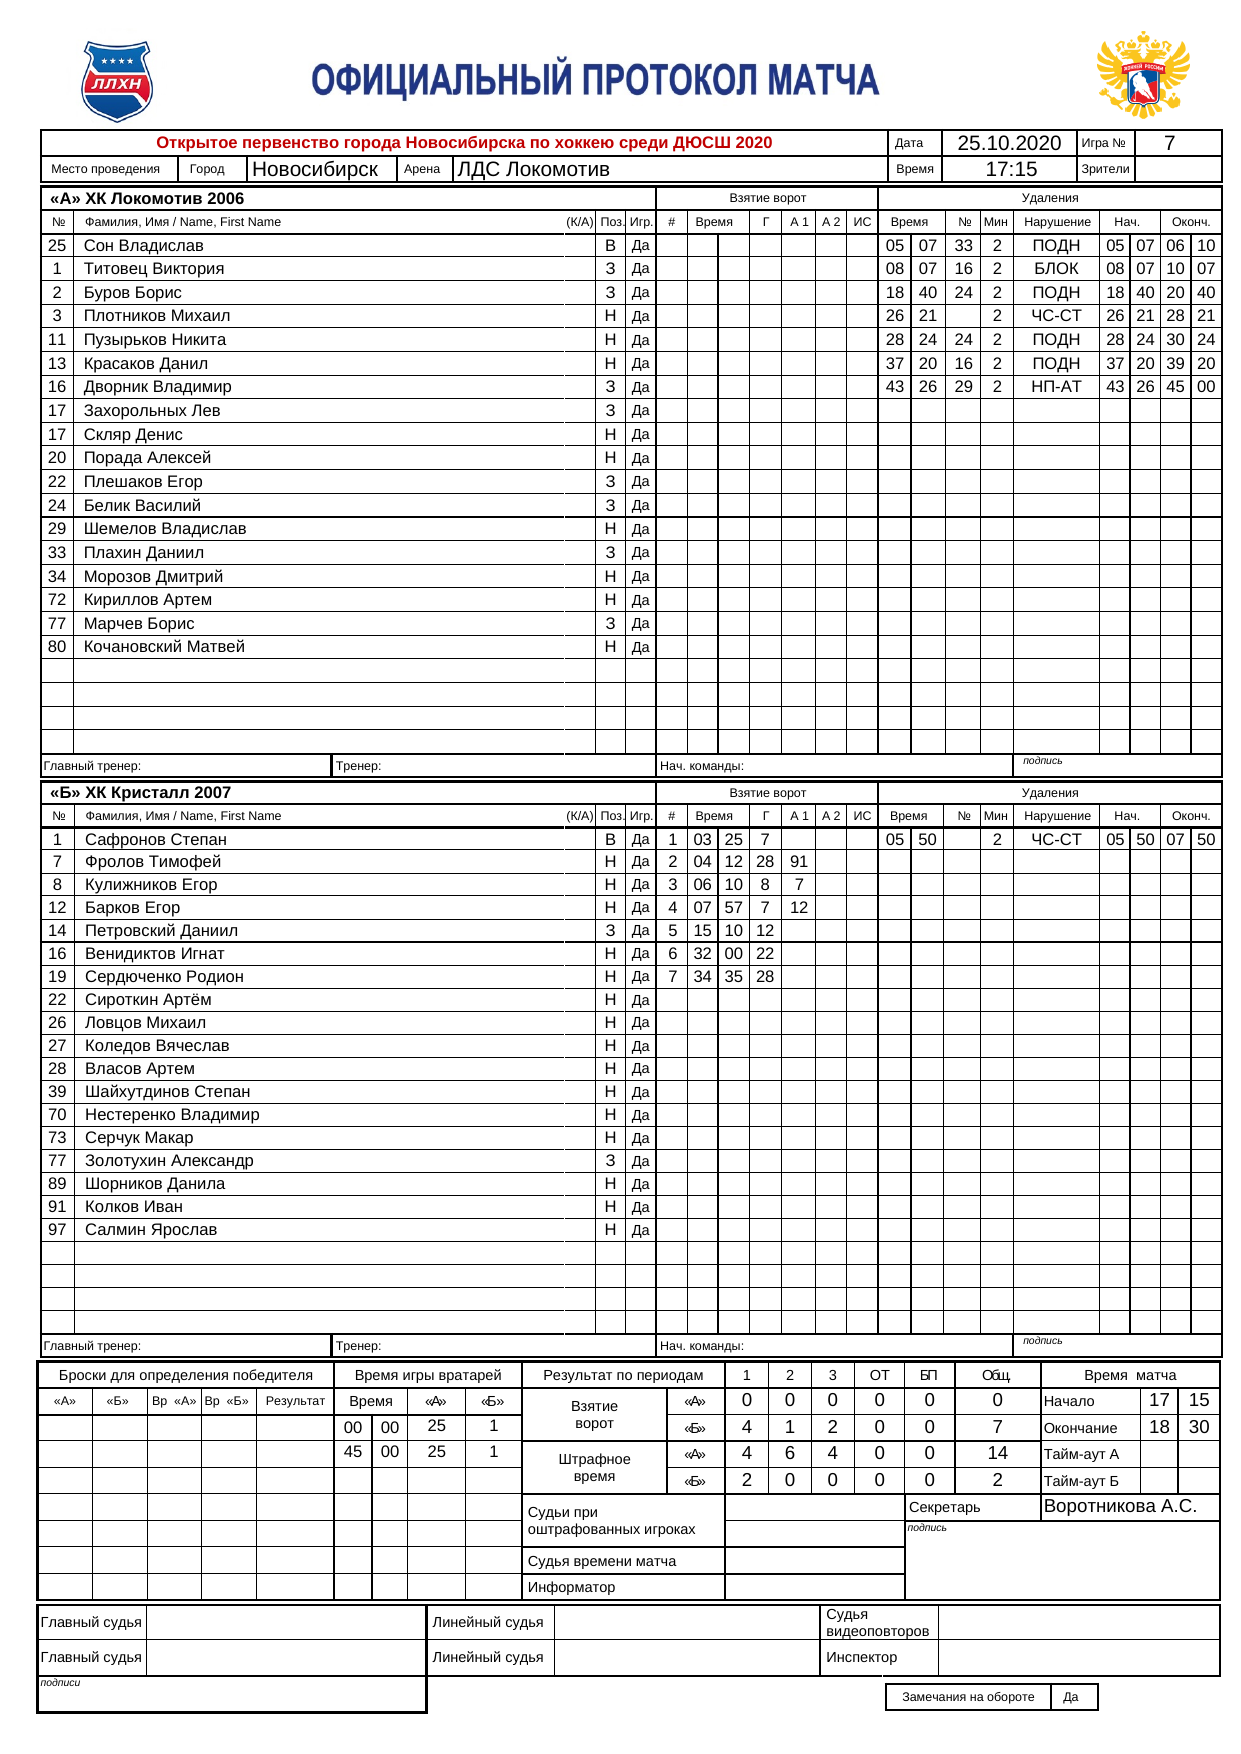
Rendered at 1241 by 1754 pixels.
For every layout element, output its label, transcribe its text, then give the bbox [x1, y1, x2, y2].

table_cell Воротникова А.С. [1042, 1495, 1219, 1520]
table_cell [912, 588, 945, 611]
table_cell [879, 541, 910, 564]
table_cell [939, 1606, 1219, 1639]
table_cell [879, 920, 910, 941]
table_cell [1161, 636, 1190, 658]
table_cell 12 [719, 850, 749, 872]
table_cell 91 [782, 850, 815, 872]
table_cell [688, 1242, 717, 1264]
table_cell Игр. [626, 805, 655, 826]
table_cell Да [626, 896, 655, 918]
table_cell Кулижников Егор [75, 874, 564, 895]
table_cell [335, 1574, 371, 1599]
table_cell [1014, 399, 1099, 422]
table_cell Время [688, 211, 749, 233]
table_cell [750, 257, 781, 280]
table_cell [847, 235, 877, 256]
table_cell Колков Иван [75, 1196, 564, 1218]
table_cell [944, 1104, 980, 1126]
table_cell [816, 1219, 846, 1241]
table_cell 2 [981, 281, 1013, 303]
table_cell Титовец Виктория [74, 257, 564, 280]
table_cell Окончание [1042, 1415, 1140, 1440]
table_cell [1192, 1219, 1221, 1241]
table_cell [847, 829, 877, 849]
table_cell 18 [879, 281, 910, 303]
table_cell З [596, 541, 625, 564]
table_cell «А» [39, 1389, 92, 1413]
table_cell [1161, 446, 1190, 469]
table_cell [1192, 1265, 1221, 1287]
table_cell [912, 1196, 943, 1218]
table_cell [946, 588, 980, 611]
table_cell Н [596, 352, 625, 374]
table_cell 24 [946, 328, 980, 351]
table_cell [782, 1265, 815, 1287]
table_cell 97 [42, 1219, 74, 1241]
table_cell [657, 518, 687, 540]
table_cell [726, 1575, 904, 1599]
table_cell [946, 730, 980, 753]
table_cell [912, 565, 945, 587]
table_cell [719, 707, 749, 729]
table_cell [750, 494, 781, 516]
table_cell [596, 1288, 625, 1310]
table_cell Да [626, 1058, 655, 1079]
table_cell [1131, 707, 1160, 729]
table_cell [912, 1012, 943, 1033]
table_cell [565, 1058, 595, 1079]
table_cell [782, 1035, 815, 1057]
table_cell [944, 966, 980, 987]
table_cell 20 [1161, 281, 1190, 303]
table_cell [847, 399, 877, 422]
table_cell [719, 730, 749, 753]
table_cell [782, 943, 815, 964]
table_cell [42, 730, 73, 753]
table_cell 08 [1100, 257, 1129, 280]
table_cell [782, 352, 815, 374]
table_cell [202, 1416, 256, 1440]
table_cell Взятие ворот [523, 1389, 666, 1440]
table_cell 17 [42, 423, 73, 445]
table_cell [782, 376, 815, 398]
table_cell [1100, 1012, 1129, 1033]
table_cell 0 [769, 1389, 811, 1413]
table_cell [565, 1081, 595, 1103]
table_cell [750, 541, 781, 564]
table_cell Да [626, 352, 655, 374]
table_cell [148, 1494, 201, 1520]
table_cell Ловцов Михаил [75, 1012, 564, 1033]
table_cell 8 [750, 874, 781, 895]
table_cell [816, 352, 846, 374]
table_cell [1192, 920, 1221, 941]
table_cell [816, 829, 846, 849]
table_cell [466, 1547, 521, 1573]
table_cell # [657, 805, 687, 826]
table_cell 2 [42, 281, 73, 303]
table_cell [879, 494, 910, 516]
table_cell [373, 1574, 407, 1599]
table_cell [912, 446, 945, 469]
table_cell № [946, 211, 980, 233]
table_cell [202, 1521, 256, 1546]
table_cell 43 [1100, 376, 1129, 398]
table_cell [565, 989, 595, 1011]
table_cell Плахин Даниил [74, 541, 564, 564]
table_cell [1161, 588, 1190, 611]
table_cell [816, 446, 846, 469]
table_cell Время [879, 211, 945, 233]
table_cell Город [179, 157, 246, 181]
table_cell [1192, 850, 1221, 872]
table_cell 0 [905, 1442, 954, 1467]
table_cell Главный судья [39, 1606, 146, 1639]
table_cell [257, 1494, 333, 1520]
table_cell [750, 1035, 781, 1057]
table_cell [1100, 1104, 1129, 1126]
table_cell [1161, 423, 1190, 445]
table_cell [373, 1468, 407, 1493]
table_cell [555, 1606, 819, 1639]
table_cell [565, 328, 595, 351]
table_cell [657, 588, 687, 611]
table_cell [408, 1494, 465, 1520]
table_cell [1100, 1265, 1129, 1287]
table_cell Н [596, 636, 625, 658]
table_cell Да [626, 235, 655, 256]
table_cell [1131, 588, 1160, 611]
table_cell [981, 1288, 1013, 1310]
table_cell [816, 1311, 846, 1333]
table_cell [1100, 541, 1129, 564]
table_cell [981, 850, 1013, 872]
table_cell [596, 659, 625, 682]
table_cell [879, 1242, 910, 1264]
table_cell [565, 943, 595, 964]
table_cell Фамилия, Имя / Name, First Name [74, 211, 565, 233]
table_cell [148, 1441, 201, 1467]
table_cell Тайм-аут Б [1042, 1468, 1140, 1493]
table_cell 0 [769, 1468, 811, 1493]
table_cell [1192, 1173, 1221, 1195]
table_cell [944, 1288, 980, 1310]
table_cell Да [626, 1196, 655, 1218]
table_cell [148, 1574, 201, 1599]
table_cell [657, 352, 687, 374]
table_cell [1014, 423, 1099, 445]
table_header Да [1052, 1685, 1097, 1709]
table_cell [257, 1441, 333, 1467]
table_cell [750, 1265, 781, 1287]
table_cell 7 [750, 896, 781, 918]
table_cell 72 [42, 588, 73, 611]
table_cell [782, 1242, 815, 1264]
table_cell Н [596, 1081, 625, 1103]
table_cell [946, 423, 980, 445]
table_cell [565, 235, 595, 256]
table_cell [148, 1416, 201, 1440]
table_cell [1192, 1081, 1221, 1103]
table_cell [816, 1012, 846, 1033]
table_cell 04 [688, 850, 717, 872]
table_cell Н [596, 966, 625, 987]
table_cell Да [626, 588, 655, 611]
table_cell [981, 446, 1013, 469]
table_cell [816, 1196, 846, 1218]
table_cell [782, 707, 815, 729]
table_cell [688, 352, 717, 374]
table_cell [719, 636, 749, 658]
table_cell [719, 1058, 749, 1079]
table_cell [42, 1288, 74, 1310]
table_cell [1014, 730, 1099, 753]
table_cell [981, 565, 1013, 587]
table_cell Главный тренер: [42, 755, 330, 776]
table_cell [1192, 565, 1221, 587]
table_cell Порада Алексей [74, 446, 564, 469]
table_cell [944, 1081, 980, 1103]
table_cell Да [626, 850, 655, 872]
table_cell [657, 376, 687, 398]
table_cell [202, 1547, 256, 1573]
table_cell [782, 1012, 815, 1033]
table_cell [912, 730, 945, 753]
table_cell [657, 541, 687, 564]
table_cell [816, 874, 846, 895]
table_cell [981, 399, 1013, 422]
table_cell [912, 1081, 943, 1103]
table_cell [847, 966, 877, 987]
table_cell 19 [42, 966, 74, 987]
table_cell [816, 612, 846, 634]
table_cell Да [626, 966, 655, 987]
table_cell [688, 1150, 717, 1172]
table_cell [1100, 518, 1129, 540]
table_cell [1131, 1058, 1160, 1079]
table_cell [1100, 1127, 1129, 1149]
table_cell [1161, 1035, 1190, 1057]
table_cell [1014, 920, 1099, 941]
table_cell 4 [726, 1442, 768, 1467]
table_cell [565, 1196, 595, 1218]
table_cell 25 [719, 829, 749, 849]
table_cell [879, 1081, 910, 1103]
table_cell [912, 636, 945, 658]
table_cell 26 [1100, 305, 1129, 327]
table_cell 0 [905, 1389, 954, 1413]
table_cell «А» [668, 1389, 724, 1413]
table_cell 05 [879, 829, 910, 849]
table_cell 33 [946, 235, 980, 256]
table_cell Скляр Денис [74, 423, 564, 445]
table_cell [1131, 612, 1160, 634]
table_cell Нарушение [1014, 211, 1099, 233]
table_cell Нарушение [1014, 805, 1099, 826]
table_cell [750, 376, 781, 398]
table_cell Нач. команды: [657, 755, 1012, 776]
table_cell [847, 730, 877, 753]
table_cell [1014, 1311, 1099, 1333]
table_cell Да [626, 494, 655, 516]
table_cell [1131, 989, 1160, 1011]
table_cell [1161, 1311, 1190, 1333]
table_cell [879, 943, 910, 964]
table_cell [1161, 1127, 1190, 1149]
table_cell Н [596, 850, 625, 872]
table_cell [944, 1242, 980, 1264]
table_cell 73 [42, 1127, 74, 1149]
table_cell [688, 518, 717, 540]
table_cell 50 [912, 829, 943, 849]
table_cell [626, 707, 655, 729]
table_cell [75, 1288, 564, 1310]
table_cell [1161, 1173, 1190, 1195]
table_cell [750, 1127, 781, 1149]
table_cell [847, 1104, 877, 1126]
table_cell З [596, 494, 625, 516]
table_header Броски для определения победителя [39, 1363, 333, 1387]
table_cell [565, 423, 595, 445]
table_cell [657, 257, 687, 280]
table_cell Тайм-аут А [1042, 1441, 1140, 1467]
table_cell Н [596, 1196, 625, 1218]
table_cell Судья времени матча [523, 1548, 724, 1573]
table_cell 0 [855, 1415, 904, 1440]
table_cell З [596, 399, 625, 422]
table_cell [750, 518, 781, 540]
table_cell Салмин Ярослав [75, 1219, 564, 1241]
table_cell [1192, 1150, 1221, 1172]
table_cell [879, 730, 910, 753]
table_cell [93, 1494, 147, 1520]
table_cell Шайхутдинов Степан [75, 1081, 564, 1103]
table_cell [750, 636, 781, 658]
table_cell [879, 470, 910, 493]
table_cell 26 [42, 1012, 74, 1033]
table_cell (К/А) [565, 805, 595, 826]
table_cell [726, 1548, 904, 1573]
table_cell [688, 423, 717, 445]
table_cell [1192, 636, 1221, 658]
table_cell [719, 1196, 749, 1218]
table_cell [847, 446, 877, 469]
table_cell [719, 565, 749, 587]
table_cell [1100, 1150, 1129, 1172]
table_cell Плешаков Егор [74, 470, 564, 493]
table_cell [1131, 874, 1160, 895]
table_cell 07 [1131, 235, 1160, 256]
table_cell [782, 1058, 815, 1079]
table_cell [42, 1265, 74, 1287]
table_cell [688, 565, 717, 587]
table_cell [816, 850, 846, 872]
table_cell [1192, 541, 1221, 564]
table_cell 28 [750, 850, 781, 872]
table_cell [782, 1150, 815, 1172]
table_cell 24 [42, 494, 73, 516]
table_cell [147, 1606, 425, 1639]
table_cell Н [596, 896, 625, 918]
table_cell А 1 [782, 805, 815, 826]
table_cell [596, 1311, 625, 1333]
table_cell [1100, 943, 1129, 964]
table_cell [1131, 565, 1160, 587]
table_cell [657, 494, 687, 516]
table_cell [879, 850, 910, 872]
table_cell [39, 1494, 92, 1520]
table_cell [93, 1441, 147, 1467]
table_cell [750, 305, 781, 327]
table_cell [847, 896, 877, 918]
table_cell [847, 423, 877, 445]
table_cell [1100, 966, 1129, 987]
table_cell 22 [42, 470, 73, 493]
table_cell [816, 1265, 846, 1287]
table_cell Новосибирск [248, 157, 396, 181]
table_cell Барков Егор [75, 896, 564, 918]
table_cell [782, 989, 815, 1011]
table_cell [626, 1288, 655, 1310]
table_cell [879, 399, 910, 422]
table_cell [816, 1173, 846, 1195]
table_cell [912, 1035, 943, 1057]
table_cell Время [889, 157, 941, 181]
table_cell 0 [905, 1468, 954, 1493]
table_cell 14 [42, 920, 74, 941]
table_cell Нач. команды: [657, 1335, 1012, 1356]
table_header 2 [769, 1363, 811, 1387]
table_cell [1014, 1081, 1099, 1103]
table_cell [719, 1173, 749, 1195]
table_cell [1100, 874, 1129, 895]
table_cell [408, 1468, 465, 1493]
table_cell [657, 1012, 687, 1033]
table_cell [565, 399, 595, 422]
table_cell [39, 1468, 92, 1493]
table_cell 89 [42, 1173, 74, 1195]
table_cell [847, 281, 877, 303]
table_cell [879, 874, 910, 895]
table_cell 2 [956, 1468, 1040, 1493]
table_cell Да [626, 518, 655, 540]
table_cell Линейный судья [428, 1606, 554, 1639]
table_cell [1192, 943, 1221, 964]
table_cell [981, 896, 1013, 918]
table_cell 34 [688, 966, 717, 987]
table_cell [1192, 966, 1221, 987]
table_cell [1131, 1150, 1160, 1172]
table_cell [1014, 636, 1099, 658]
table_cell [946, 659, 980, 682]
table_cell [147, 1640, 425, 1675]
table_cell 30 [1179, 1415, 1219, 1440]
table_cell [688, 1311, 717, 1333]
table_cell Пузырьков Никита [74, 328, 564, 351]
table_cell [879, 1265, 910, 1287]
table_cell [657, 1058, 687, 1079]
table_cell [1192, 494, 1221, 516]
table_cell [879, 989, 910, 1011]
table_cell 20 [42, 446, 73, 469]
table_cell [1192, 659, 1221, 682]
table_cell [657, 730, 687, 753]
table_cell 21 [912, 305, 945, 327]
table_cell [1014, 1035, 1099, 1057]
table_cell [626, 1311, 655, 1333]
table_cell 28 [1161, 305, 1190, 327]
table_cell 20 [912, 352, 945, 374]
table_cell [1192, 896, 1221, 918]
table_cell [565, 518, 595, 540]
table_cell [944, 850, 980, 872]
table_cell [1014, 1012, 1099, 1033]
table_cell Да [626, 470, 655, 493]
table_cell [750, 989, 781, 1011]
table_cell [847, 1196, 877, 1218]
table_cell ИС [847, 211, 877, 233]
table_cell 07 [912, 257, 945, 280]
table_cell [816, 1104, 846, 1126]
table_cell [1131, 1081, 1160, 1103]
table_cell [912, 1127, 943, 1149]
table_cell [1131, 399, 1160, 422]
table_cell [1100, 1173, 1129, 1195]
table_cell [688, 1173, 717, 1195]
table_cell [750, 235, 781, 256]
table_cell [750, 281, 781, 303]
table_cell [688, 1288, 717, 1310]
table_cell А 2 [816, 805, 846, 826]
table_cell [1192, 1104, 1221, 1126]
table_cell [1131, 850, 1160, 872]
table_cell З [596, 257, 625, 280]
table_cell [939, 1640, 1219, 1675]
table_cell [657, 707, 687, 729]
table_cell [944, 943, 980, 964]
table_cell [1100, 1219, 1129, 1241]
table_cell 05 [1100, 235, 1129, 256]
table_cell [981, 636, 1013, 658]
table_cell [782, 1127, 815, 1149]
table_cell [1014, 683, 1099, 706]
table_cell [912, 494, 945, 516]
table_cell [879, 1173, 910, 1195]
table_cell [565, 1219, 595, 1241]
table_cell «Б» [668, 1468, 724, 1493]
table_cell Нач. [1100, 805, 1160, 826]
table_cell [879, 1196, 910, 1218]
table_cell 12 [750, 920, 781, 941]
table_cell 29 [946, 376, 980, 398]
table_cell [816, 541, 846, 564]
table_cell [657, 1219, 687, 1241]
table_cell [565, 1173, 595, 1195]
table_cell [565, 588, 595, 611]
table_cell З [596, 376, 625, 398]
table_cell [257, 1468, 333, 1493]
table_cell [719, 423, 749, 445]
table_cell [816, 896, 846, 918]
table_cell [657, 1196, 687, 1218]
table_cell [782, 1196, 815, 1218]
table_cell [782, 920, 815, 941]
table_cell [1161, 1196, 1190, 1218]
table_cell [946, 494, 980, 516]
table_cell [879, 565, 910, 587]
table_cell [879, 659, 910, 682]
table_cell [847, 943, 877, 964]
table_cell [981, 966, 1013, 987]
table_cell [719, 470, 749, 493]
table_cell З [596, 281, 625, 303]
table_cell Да [626, 328, 655, 351]
table_cell [1014, 1173, 1099, 1195]
table_cell 24 [1192, 328, 1221, 351]
table_cell [1192, 470, 1221, 493]
table_cell Н [596, 989, 625, 1011]
table_cell [946, 565, 980, 587]
table_cell 50 [1131, 829, 1160, 849]
table_cell 33 [42, 541, 73, 564]
table_cell [1179, 1441, 1219, 1467]
table_cell [944, 1196, 980, 1218]
table_cell [719, 446, 749, 469]
table_cell [782, 636, 815, 658]
table_cell [719, 989, 749, 1011]
table_cell [981, 612, 1013, 634]
table_cell [257, 1521, 333, 1546]
table_cell 77 [42, 612, 73, 634]
table_cell [1100, 399, 1129, 422]
table_cell Время [335, 1389, 407, 1413]
table_cell [688, 636, 717, 658]
table_cell [1161, 470, 1190, 493]
table_cell [782, 399, 815, 422]
table_cell [944, 896, 980, 918]
table_cell [657, 989, 687, 1011]
table_cell 2 [726, 1468, 768, 1493]
table_cell 16 [946, 257, 980, 280]
table_cell 35 [719, 966, 749, 987]
table_cell «Б» [668, 1415, 724, 1440]
table_cell Н [596, 1104, 625, 1126]
table_cell [42, 683, 73, 706]
table_cell [1131, 1242, 1160, 1264]
table_cell [688, 281, 717, 303]
table_cell [1131, 1127, 1160, 1149]
table_cell [148, 1468, 201, 1493]
table_cell [981, 494, 1013, 516]
table_cell [981, 1173, 1013, 1195]
table_cell [1131, 683, 1160, 706]
table_cell [626, 1242, 655, 1264]
table_cell [782, 446, 815, 469]
table_cell [782, 588, 815, 611]
table_cell [847, 989, 877, 1011]
table_cell [879, 612, 910, 634]
table_cell [1014, 518, 1099, 540]
table_cell [1161, 399, 1190, 422]
table_cell [944, 1311, 980, 1333]
table_cell [912, 989, 943, 1011]
table_cell [847, 1288, 877, 1310]
table_cell 7 [782, 874, 815, 895]
table_cell [946, 683, 980, 706]
table_cell [1131, 446, 1160, 469]
table_cell 16 [42, 943, 74, 964]
table_cell [1161, 707, 1190, 729]
table_cell ПОДН [1014, 235, 1099, 256]
table_cell [1131, 636, 1160, 658]
table_cell [847, 612, 877, 634]
table_cell 1 [42, 257, 73, 280]
table_cell [719, 281, 749, 303]
table_header Время матча [1042, 1363, 1219, 1387]
table_cell [750, 683, 781, 706]
table_cell [565, 1242, 595, 1264]
table_cell 26 [912, 376, 945, 398]
table_cell [719, 1104, 749, 1126]
table_cell 00 [373, 1441, 407, 1467]
table_cell 12 [42, 896, 74, 918]
table_cell [719, 399, 749, 422]
table_cell [1100, 707, 1129, 729]
table_cell [1161, 518, 1190, 540]
table_cell [782, 612, 815, 634]
table_cell 1 [466, 1416, 521, 1440]
table_header Взятие ворот [657, 188, 877, 209]
table_cell [1131, 966, 1160, 987]
table_cell Шорников Данила [75, 1173, 564, 1195]
table_cell Шемелов Владислав [74, 518, 564, 540]
table_cell [1161, 943, 1190, 964]
table_cell [1100, 494, 1129, 516]
table_cell [1161, 730, 1190, 753]
table_cell Буров Борис [74, 281, 564, 303]
table_cell [1161, 1058, 1190, 1079]
table_cell [719, 1288, 749, 1310]
table_cell [946, 305, 980, 327]
table_cell [1161, 541, 1190, 564]
table_cell [688, 730, 717, 753]
table_cell [1100, 470, 1129, 493]
table_cell [1100, 565, 1129, 587]
table_cell [565, 850, 595, 872]
table_cell [1192, 1035, 1221, 1057]
table_cell [981, 874, 1013, 895]
table_cell [1014, 470, 1099, 493]
table_cell [202, 1494, 256, 1520]
table_cell [657, 1288, 687, 1310]
table_cell Начало [1042, 1389, 1140, 1413]
table_cell [1161, 1081, 1190, 1103]
table_cell [981, 541, 1013, 564]
table_cell [408, 1574, 465, 1599]
table_cell Тренер: [333, 1335, 655, 1356]
table_cell [657, 281, 687, 303]
table_cell [750, 565, 781, 587]
table_cell 07 [688, 896, 717, 918]
table_cell [726, 1521, 904, 1546]
table_cell [912, 1265, 943, 1287]
table_cell [750, 446, 781, 469]
table_cell [981, 470, 1013, 493]
table_cell [1192, 1012, 1221, 1033]
table_cell ПОДН [1014, 352, 1099, 374]
table_cell [782, 1219, 815, 1241]
table_cell [1100, 659, 1129, 682]
table_cell [944, 1265, 980, 1287]
table_cell [816, 920, 846, 941]
table_cell 2 [981, 352, 1013, 374]
table_cell [688, 659, 717, 682]
table_cell Сироткин Артём [75, 989, 564, 1011]
table_cell А 2 [816, 211, 846, 233]
table_cell [373, 1521, 407, 1546]
table_cell [657, 1035, 687, 1057]
table_cell Да [626, 1219, 655, 1241]
table_cell 57 [719, 896, 749, 918]
table_cell [879, 1127, 910, 1149]
table_cell 50 [1192, 829, 1221, 849]
table_cell [912, 1311, 943, 1333]
table_cell [816, 989, 846, 1011]
table_cell [335, 1547, 371, 1573]
table_cell [946, 399, 980, 422]
table_cell 16 [42, 376, 73, 398]
table_cell [981, 1035, 1013, 1057]
table_cell Да [626, 1173, 655, 1195]
table_cell [981, 588, 1013, 611]
table_cell [257, 1416, 333, 1440]
table_cell [202, 1441, 256, 1467]
table_cell 13 [42, 352, 73, 374]
table_cell 27 [42, 1035, 74, 1057]
table_cell [944, 1012, 980, 1033]
table_cell Белик Василий [74, 494, 564, 516]
table_cell [816, 1035, 846, 1057]
table_cell Да [626, 281, 655, 303]
table_cell [1192, 1058, 1221, 1079]
table_cell [782, 518, 815, 540]
table_cell [1161, 565, 1190, 587]
table_cell [981, 1127, 1013, 1149]
table_cell [879, 896, 910, 918]
table_cell [946, 518, 980, 540]
table_cell [688, 707, 717, 729]
table_cell [912, 850, 943, 872]
table_cell [1014, 1242, 1099, 1264]
table_cell [912, 518, 945, 540]
table_cell Оконч. [1161, 211, 1221, 233]
table_cell 07 [1161, 829, 1190, 849]
table_cell [1192, 874, 1221, 895]
table_cell В [596, 829, 625, 849]
table_header «Б» ХК Кристалл 2007 [42, 783, 655, 803]
table_cell [750, 399, 781, 422]
table_cell 17 [1141, 1389, 1177, 1413]
table_cell Кириллов Артем [74, 588, 564, 611]
table_cell [1161, 1012, 1190, 1033]
table_cell [1192, 1288, 1221, 1310]
table_cell 2 [812, 1415, 854, 1440]
table_cell [565, 966, 595, 987]
table_cell Власов Артем [75, 1058, 564, 1079]
table_cell 25 [408, 1441, 465, 1467]
table_cell [981, 423, 1013, 445]
table_cell [847, 874, 877, 895]
table_cell [688, 1196, 717, 1218]
table_cell [688, 1127, 717, 1149]
table_cell [1192, 730, 1221, 753]
table_cell ПОДН [1014, 281, 1099, 303]
table_cell Да [626, 376, 655, 398]
table_cell 77 [42, 1150, 74, 1172]
table_cell [75, 1265, 564, 1287]
table_cell [816, 683, 846, 706]
table_cell [1131, 1265, 1160, 1287]
table_cell [847, 1081, 877, 1103]
table_cell [1131, 920, 1160, 941]
table_cell [688, 612, 717, 634]
table_cell [816, 376, 846, 398]
table_cell Да [626, 1035, 655, 1057]
table_cell [626, 659, 655, 682]
table_cell [1131, 943, 1160, 964]
table_cell [816, 399, 846, 422]
table_cell [847, 588, 877, 611]
table_header Дата [889, 131, 941, 155]
table_cell 45 [1161, 376, 1190, 398]
table_cell [74, 707, 564, 729]
table_cell Да [626, 1104, 655, 1126]
table_cell [944, 920, 980, 941]
table_cell [750, 470, 781, 493]
table_cell [1131, 1104, 1160, 1126]
table_cell 0 [812, 1389, 854, 1413]
table_cell [1161, 659, 1190, 682]
table_cell [879, 707, 910, 729]
table_cell [1161, 1265, 1190, 1287]
table_cell [1014, 1265, 1099, 1287]
table_cell [1131, 1196, 1160, 1218]
table_cell Да [626, 612, 655, 634]
table_cell № [42, 805, 74, 826]
table_cell Главный судья [39, 1640, 146, 1675]
table_cell Да [626, 1012, 655, 1033]
table_cell [719, 305, 749, 327]
table_cell 16 [946, 352, 980, 374]
table_cell Захорольных Лев [74, 399, 564, 422]
table_cell Да [626, 829, 655, 849]
table_cell [1192, 446, 1221, 469]
table_cell [1100, 1058, 1129, 1079]
table_cell [1014, 850, 1099, 872]
table_cell [750, 707, 781, 729]
table_cell [688, 235, 717, 256]
table_cell Секретарь [906, 1495, 1040, 1520]
table_cell Да [626, 874, 655, 895]
table_cell 29 [42, 518, 73, 540]
table_cell [981, 683, 1013, 706]
table_cell [944, 874, 980, 895]
table_cell [912, 659, 945, 682]
table_cell 10 [719, 920, 749, 941]
table_header Замечания на обороте [887, 1685, 1050, 1709]
table_header Взятие ворот [657, 783, 877, 803]
table_cell [981, 707, 1013, 729]
table_cell [75, 1242, 564, 1264]
table_cell [1131, 896, 1160, 918]
table_cell [879, 1104, 910, 1126]
table_cell [657, 1265, 687, 1287]
table_cell 21 [1192, 305, 1221, 327]
table_cell 06 [688, 874, 717, 895]
table_cell [1099, 1682, 1220, 1711]
table_cell [981, 1150, 1013, 1172]
table_cell подпись [1014, 1335, 1221, 1356]
table_cell 05 [879, 235, 910, 256]
table_cell [688, 1081, 717, 1103]
table_cell Коледов Вячеслав [75, 1035, 564, 1057]
table_cell [657, 565, 687, 587]
table_cell [1131, 1288, 1160, 1310]
table_cell [565, 446, 595, 469]
table_cell [981, 989, 1013, 1011]
table_cell 21 [1131, 305, 1160, 327]
table_cell [1192, 989, 1221, 1011]
table_cell 37 [879, 352, 910, 374]
table_cell [847, 1265, 877, 1287]
table_cell [1014, 1288, 1099, 1310]
table_cell [912, 1288, 943, 1310]
table_cell Сердюченко Родион [75, 966, 564, 987]
table_cell 00 [373, 1416, 407, 1440]
table_cell Н [596, 328, 625, 351]
table_cell [42, 707, 73, 729]
table_cell [750, 352, 781, 374]
table_cell [912, 707, 945, 729]
table_cell 22 [750, 943, 781, 964]
table_cell [944, 1150, 980, 1172]
table_cell [1192, 423, 1221, 445]
table_cell [657, 612, 687, 634]
table_cell [816, 943, 846, 964]
table_cell [202, 1574, 256, 1599]
table_cell [847, 1035, 877, 1057]
table_cell 32 [688, 943, 717, 964]
table_cell [1014, 896, 1099, 918]
table_cell [912, 896, 943, 918]
table_cell [847, 1127, 877, 1149]
table_cell [816, 1242, 846, 1264]
table_cell (К/А) [565, 211, 595, 233]
table_cell 0 [726, 1389, 768, 1413]
table_cell 26 [1131, 376, 1160, 398]
table_cell [847, 1219, 877, 1241]
table_cell Г [750, 211, 781, 233]
table_cell [1100, 1035, 1129, 1057]
table_cell [912, 1173, 943, 1195]
table_cell [816, 636, 846, 658]
table_cell [719, 328, 749, 351]
table_cell [719, 659, 749, 682]
table_cell [688, 989, 717, 1011]
table_cell [1131, 470, 1160, 493]
table_cell [946, 470, 980, 493]
table_cell [750, 1242, 781, 1264]
table_cell [879, 446, 910, 469]
table_cell [565, 707, 595, 729]
table_cell Н [596, 518, 625, 540]
table_cell [565, 305, 595, 327]
table_cell [565, 874, 595, 895]
table_cell 6 [769, 1442, 811, 1467]
table_cell Линейный судья [428, 1640, 554, 1675]
table_cell Петровский Даниил [75, 920, 564, 941]
table_cell [750, 1012, 781, 1033]
table_cell [912, 423, 945, 445]
table_cell 10 [1161, 257, 1190, 280]
table_cell [1161, 1242, 1190, 1264]
table_cell [688, 1012, 717, 1033]
table_cell [74, 659, 564, 682]
table_cell [847, 1242, 877, 1264]
table_cell 0 [905, 1415, 954, 1440]
table_cell Н [596, 1127, 625, 1149]
table_cell [750, 1058, 781, 1079]
table_cell [688, 446, 717, 469]
table_cell [596, 707, 625, 729]
table_cell 40 [912, 281, 945, 303]
table_cell 7 [42, 850, 74, 872]
table_cell «Б» [93, 1389, 147, 1413]
table_cell 39 [42, 1081, 74, 1103]
table_cell [816, 1127, 846, 1149]
table_cell [847, 565, 877, 587]
table_cell № [42, 211, 73, 233]
table_cell [847, 305, 877, 327]
table_cell Марчев Борис [74, 612, 564, 634]
table_cell [1131, 1173, 1160, 1195]
table_cell [1192, 1242, 1221, 1264]
table_cell Поз. [596, 211, 625, 233]
table_cell 10 [719, 874, 749, 895]
table_cell [39, 1547, 92, 1573]
table_cell [981, 518, 1013, 540]
table_cell № [944, 805, 980, 826]
table_cell 91 [42, 1196, 74, 1218]
table_cell подпись [1014, 755, 1221, 776]
table_cell 2 [981, 328, 1013, 351]
table_cell [466, 1574, 521, 1599]
table_cell [688, 494, 717, 516]
table_cell [719, 541, 749, 564]
table_cell [1161, 1219, 1190, 1241]
table_cell [750, 1150, 781, 1172]
table_cell [688, 376, 717, 398]
table_cell [912, 943, 943, 964]
table_cell Н [596, 423, 625, 445]
table_cell [782, 328, 815, 351]
table_cell [719, 1311, 749, 1333]
table_cell 24 [912, 328, 945, 351]
table_cell [466, 1494, 521, 1520]
table_cell [782, 235, 815, 256]
table_cell [782, 494, 815, 516]
table_cell 0 [855, 1468, 904, 1493]
table_cell [879, 588, 910, 611]
table_cell [1161, 989, 1190, 1011]
table_cell [688, 541, 717, 564]
table_cell [912, 683, 945, 706]
table_cell [719, 1035, 749, 1057]
table_cell Да [626, 257, 655, 280]
table_cell [719, 1242, 749, 1264]
table_cell Да [626, 989, 655, 1011]
table_cell Фролов Тимофей [75, 850, 564, 872]
table_cell Да [626, 920, 655, 941]
table_cell Судьи при оштрафованных игроках [523, 1495, 724, 1546]
table_cell [657, 328, 687, 351]
table_cell Серчук Макар [75, 1127, 564, 1149]
table_cell [750, 1196, 781, 1218]
table_cell [847, 1012, 877, 1033]
table_cell [912, 920, 943, 941]
table_cell [1161, 1150, 1190, 1172]
table_cell 45 [335, 1441, 371, 1467]
table_cell [719, 683, 749, 706]
table_cell [688, 1104, 717, 1126]
table_cell [750, 612, 781, 634]
table_header Открытое первенство города Новосибирска по хоккею среди ДЮСШ 2020 [42, 131, 887, 155]
table_cell Нач. [1100, 211, 1160, 233]
table_cell [944, 1219, 980, 1241]
table_cell [782, 1104, 815, 1126]
table_cell 17 [42, 399, 73, 422]
table_cell Тренер: [333, 755, 655, 776]
table_cell 2 [981, 305, 1013, 327]
table_cell [719, 1081, 749, 1103]
table_cell 11 [42, 328, 73, 351]
table_cell [39, 1521, 92, 1546]
table_cell [912, 874, 943, 895]
table_header Результат по периодам [523, 1363, 724, 1387]
table_cell [912, 1150, 943, 1172]
table_cell [847, 352, 877, 374]
table_cell [981, 920, 1013, 941]
table_cell [1192, 683, 1221, 706]
table_cell Фамилия, Имя / Name, First Name [75, 805, 565, 826]
table_cell [1161, 850, 1190, 872]
table_cell ЛДС Локомотив [454, 157, 887, 181]
table_cell [912, 541, 945, 564]
table_cell [782, 281, 815, 303]
table_cell 2 [981, 376, 1013, 398]
table_cell [565, 352, 595, 374]
table_cell 70 [42, 1104, 74, 1126]
table_cell Да [626, 1150, 655, 1172]
table_cell [1192, 399, 1221, 422]
table_cell 00 [1192, 376, 1221, 398]
table_cell 18 [1100, 281, 1129, 303]
table_cell Вр «А» [148, 1389, 201, 1413]
table_cell Н [596, 1173, 625, 1195]
table_cell Да [626, 943, 655, 964]
table_cell 7 [750, 829, 781, 849]
table_cell [565, 1288, 595, 1310]
table_cell 0 [812, 1468, 854, 1493]
table_cell [565, 1012, 595, 1033]
table_cell [782, 1311, 815, 1333]
table_cell [719, 612, 749, 634]
table_cell [944, 989, 980, 1011]
table_cell 05 [1100, 829, 1129, 849]
table_cell ЧС-СТ [1014, 305, 1099, 327]
table_cell [1192, 588, 1221, 611]
table_cell Да [626, 565, 655, 587]
table_cell [565, 257, 595, 280]
table_cell [816, 1150, 846, 1172]
table_cell [944, 1035, 980, 1057]
table_cell [816, 518, 846, 540]
table_cell [1131, 1219, 1160, 1241]
table_cell 25 [408, 1416, 465, 1440]
table_cell [879, 1058, 910, 1079]
table_cell [1014, 494, 1099, 516]
table_header Время игры вратарей [335, 1363, 521, 1387]
table_cell [719, 257, 749, 280]
table_cell 10 [1192, 235, 1221, 256]
table_cell [373, 1494, 407, 1520]
table_cell [688, 1035, 717, 1057]
table_cell 28 [879, 328, 910, 351]
table_cell [657, 636, 687, 658]
table_cell подписи [39, 1677, 425, 1711]
table_cell [719, 235, 749, 256]
table_cell 40 [1131, 281, 1160, 303]
table_cell 80 [42, 636, 73, 658]
table_cell [944, 829, 980, 849]
table_cell [42, 1311, 74, 1333]
table_cell [847, 659, 877, 682]
table_cell [1100, 896, 1129, 918]
table_cell [1014, 588, 1099, 611]
table_cell [1131, 1035, 1160, 1057]
table_cell 7 [956, 1415, 1040, 1440]
table_cell [1100, 612, 1129, 634]
table_cell [39, 1574, 92, 1599]
table_cell [782, 470, 815, 493]
table_cell [912, 1219, 943, 1241]
table_cell [148, 1521, 201, 1546]
table_cell # [657, 211, 687, 233]
table_cell [93, 1468, 147, 1493]
table_cell [1014, 446, 1099, 469]
table_cell [657, 423, 687, 445]
table_cell [912, 966, 943, 987]
table_cell 24 [946, 281, 980, 303]
table_cell [1100, 1196, 1129, 1218]
table_cell [1100, 1081, 1129, 1103]
table_cell 0 [855, 1389, 904, 1413]
table_cell Зрители [1078, 157, 1134, 181]
table_cell Судья видеоповторов [821, 1606, 938, 1639]
table_cell [816, 707, 846, 729]
table_cell 20 [1192, 352, 1221, 374]
table_cell В [596, 235, 625, 256]
table_cell [335, 1468, 371, 1493]
table_cell [688, 1265, 717, 1287]
table_cell [782, 1081, 815, 1103]
table_cell [565, 659, 595, 682]
table_cell [726, 1495, 904, 1520]
table_cell 28 [750, 966, 781, 987]
table_cell [816, 659, 846, 682]
table_cell [782, 683, 815, 706]
table_cell [816, 470, 846, 493]
table_cell [847, 541, 877, 564]
table_cell 24 [1131, 328, 1160, 351]
table_cell [657, 683, 687, 706]
table_cell [719, 1150, 749, 1172]
table_cell 03 [688, 829, 717, 849]
table_header 7 [1136, 131, 1221, 155]
table_cell [257, 1547, 333, 1573]
table_cell 00 [719, 943, 749, 964]
table_cell [1131, 730, 1160, 753]
table_cell 4 [657, 896, 687, 918]
table_cell [1100, 588, 1129, 611]
table_cell [1131, 541, 1160, 564]
table_cell [782, 730, 815, 753]
table_cell Игр. [626, 211, 655, 233]
table_cell Да [626, 1081, 655, 1103]
table_cell [335, 1521, 371, 1546]
table_cell 3 [42, 305, 73, 327]
table_cell [816, 328, 846, 351]
table_cell [466, 1468, 521, 1493]
table_cell [257, 1574, 333, 1599]
table_cell [981, 730, 1013, 753]
table_cell [879, 966, 910, 987]
table_cell А 1 [782, 211, 815, 233]
table_cell [1161, 683, 1190, 706]
table_cell [657, 1173, 687, 1195]
table_cell [1161, 874, 1190, 895]
table_cell [688, 257, 717, 280]
table_cell 26 [879, 305, 910, 327]
table_cell [944, 1058, 980, 1079]
table_cell [719, 376, 749, 398]
table_cell 00 [335, 1416, 371, 1440]
table_cell [408, 1547, 465, 1573]
table_cell [93, 1416, 147, 1440]
table_cell 7 [657, 966, 687, 987]
table_cell [847, 1058, 877, 1079]
table_cell [148, 1547, 201, 1573]
table_cell Сон Владислав [74, 235, 564, 256]
table_cell [981, 1012, 1013, 1033]
table_cell 07 [912, 235, 945, 256]
table_cell [596, 1242, 625, 1264]
table_cell [688, 683, 717, 706]
table_cell [1192, 518, 1221, 540]
table_cell [1100, 636, 1129, 658]
table_cell [782, 305, 815, 327]
table_cell Плотников Михаил [74, 305, 564, 327]
table_cell 08 [879, 257, 910, 280]
table_cell [688, 1058, 717, 1079]
table_cell [408, 1521, 465, 1546]
table_cell [1141, 1468, 1177, 1493]
table_cell [657, 659, 687, 682]
table_cell Золотухин Александр [75, 1150, 564, 1172]
table_cell [782, 423, 815, 445]
table_cell [1179, 1468, 1219, 1493]
table_cell [1131, 659, 1160, 682]
table_cell [782, 541, 815, 564]
table_cell [1192, 1196, 1221, 1218]
table_cell [981, 1219, 1013, 1241]
table_cell [719, 1127, 749, 1149]
table_cell [750, 1173, 781, 1195]
table_cell [1014, 874, 1099, 895]
table_cell [944, 1173, 980, 1195]
table_cell Оконч. [1161, 805, 1221, 826]
table_cell [466, 1521, 521, 1546]
table_cell [1100, 1311, 1129, 1333]
table_cell [565, 494, 595, 516]
table_cell [750, 1104, 781, 1126]
table_cell Поз. [596, 805, 625, 826]
table_cell Н [596, 305, 625, 327]
table_cell [782, 966, 815, 987]
table_cell [657, 1311, 687, 1333]
table_cell [981, 1081, 1013, 1103]
table_cell [719, 352, 749, 374]
table_cell [688, 399, 717, 422]
table_cell [657, 1127, 687, 1149]
table_cell Да [626, 399, 655, 422]
table_cell [1014, 989, 1099, 1011]
table_cell [1100, 989, 1129, 1011]
table_cell Н [596, 588, 625, 611]
table_cell 39 [1161, 352, 1190, 374]
table_cell [816, 235, 846, 256]
table_cell З [596, 1150, 625, 1172]
table_cell [1136, 157, 1221, 181]
table_cell [1014, 1058, 1099, 1079]
table_cell [1161, 920, 1190, 941]
table_cell НП-АТ [1014, 376, 1099, 398]
table_cell [719, 1265, 749, 1287]
table_cell 0 [956, 1389, 1040, 1413]
table_cell [1141, 1441, 1177, 1467]
table_header 3 [812, 1363, 854, 1387]
table_cell [1014, 565, 1099, 587]
table_cell [1014, 707, 1099, 729]
table_cell [657, 235, 687, 256]
table_cell [847, 470, 877, 493]
table_cell [981, 659, 1013, 682]
table_cell [981, 943, 1013, 964]
table_cell 06 [1161, 235, 1190, 256]
table_cell [657, 399, 687, 422]
table_cell [750, 1219, 781, 1241]
table_cell Морозов Дмитрий [74, 565, 564, 587]
table_cell [1192, 707, 1221, 729]
table_cell [565, 541, 595, 564]
table_cell Дворник Владимир [74, 376, 564, 398]
table_cell 15 [1179, 1389, 1219, 1413]
table_cell [1192, 1311, 1221, 1333]
table_cell [626, 1265, 655, 1287]
table_cell [93, 1521, 147, 1546]
table_cell 30 [1161, 328, 1190, 351]
table_cell [750, 730, 781, 753]
table_cell [555, 1640, 819, 1675]
table_cell [847, 707, 877, 729]
table_cell Г [750, 805, 781, 826]
table_cell [596, 683, 625, 706]
table_cell [1100, 1288, 1129, 1310]
table_cell 8 [42, 874, 74, 895]
table_cell [596, 1265, 625, 1287]
table_cell 1 [466, 1441, 521, 1467]
table_cell Место проведения [42, 157, 177, 181]
table_cell «А» [668, 1442, 724, 1467]
table_cell [750, 423, 781, 445]
table_cell [879, 423, 910, 445]
table_cell [1014, 1150, 1099, 1172]
table_cell [1014, 612, 1099, 634]
table_cell [1014, 659, 1099, 682]
table_cell [847, 518, 877, 540]
table_cell [565, 1104, 595, 1126]
table_cell 2 [981, 235, 1013, 256]
table_cell [750, 328, 781, 351]
table_cell 28 [1100, 328, 1129, 351]
table_cell «А» [408, 1389, 465, 1413]
table_cell [688, 588, 717, 611]
table_cell З [596, 920, 625, 941]
table_cell 4 [812, 1442, 854, 1467]
table_cell Да [626, 636, 655, 658]
table_cell [1100, 423, 1129, 445]
table_cell [816, 305, 846, 327]
table_cell Красаков Данил [74, 352, 564, 374]
table_cell [1014, 1219, 1099, 1241]
table_cell [1100, 730, 1129, 753]
table_cell 1 [657, 829, 687, 849]
table_cell [847, 1150, 877, 1172]
table_cell [782, 829, 815, 849]
table_cell [981, 1265, 1013, 1287]
table_cell [1131, 1012, 1160, 1033]
table_cell [981, 1058, 1013, 1079]
table_cell [847, 1311, 877, 1333]
table_cell Мин [981, 805, 1013, 826]
table_cell [93, 1547, 147, 1573]
table_cell [565, 829, 595, 849]
table_cell [912, 470, 945, 493]
table_cell [879, 1150, 910, 1172]
table_cell Арена [398, 157, 452, 181]
table_cell З [596, 612, 625, 634]
table_cell [1131, 518, 1160, 540]
table_cell [657, 1081, 687, 1103]
table_cell [883, 1677, 1220, 1681]
table_cell [42, 1242, 74, 1264]
table_cell [1192, 1127, 1221, 1149]
table_cell [879, 1288, 910, 1310]
table_cell [373, 1547, 407, 1573]
table_cell [816, 1288, 846, 1310]
table_cell [565, 612, 595, 634]
table_cell БЛОК [1014, 257, 1099, 280]
table_cell [816, 281, 846, 303]
table_cell [912, 612, 945, 634]
table_cell [565, 636, 595, 658]
table_cell [565, 1311, 595, 1333]
table_cell 6 [657, 943, 687, 964]
table_cell Н [596, 874, 625, 895]
table_cell [335, 1494, 371, 1520]
table_cell Время [879, 805, 943, 826]
table_cell 3 [657, 874, 687, 895]
table_cell [879, 1219, 910, 1241]
table_cell [1014, 1196, 1099, 1218]
table_cell [1100, 683, 1129, 706]
table_cell [657, 1242, 687, 1264]
table_cell [946, 446, 980, 469]
table_header 1 [726, 1363, 768, 1387]
table_cell Результат [257, 1389, 333, 1413]
table_cell Н [596, 1058, 625, 1079]
table_cell 37 [1100, 352, 1129, 374]
table_cell [39, 1416, 92, 1440]
table_cell Штрафное время [523, 1442, 666, 1493]
table_cell [847, 850, 877, 872]
table_cell 43 [879, 376, 910, 398]
table_cell [782, 1288, 815, 1310]
table_cell Н [596, 1012, 625, 1033]
table_cell 0 [855, 1442, 904, 1467]
table_cell [202, 1468, 256, 1493]
table_cell [565, 730, 595, 753]
table_cell [1014, 1127, 1099, 1149]
table_cell Да [626, 541, 655, 564]
table_cell [565, 1127, 595, 1149]
table_cell [946, 541, 980, 564]
table_cell [750, 1288, 781, 1310]
table_cell 28 [42, 1058, 74, 1079]
table_cell [1161, 1104, 1190, 1126]
table_cell [847, 1173, 877, 1195]
table_cell [1161, 494, 1190, 516]
table_cell [626, 683, 655, 706]
table_header «А» ХК Локомотив 2006 [42, 188, 655, 209]
table_cell [750, 1081, 781, 1103]
table_cell [782, 565, 815, 587]
table_cell [1131, 423, 1160, 445]
table_cell [782, 1173, 815, 1195]
table_cell [879, 683, 910, 706]
table_cell [847, 328, 877, 351]
table_cell [912, 1058, 943, 1079]
table_cell [847, 636, 877, 658]
table_header Общ. [956, 1363, 1040, 1387]
table_cell [1014, 541, 1099, 564]
table_cell [912, 399, 945, 422]
table_cell [39, 1441, 92, 1467]
table_cell [565, 565, 595, 587]
table_cell [1161, 896, 1190, 918]
table_cell [1014, 966, 1099, 987]
table_cell [816, 730, 846, 753]
table_cell [981, 1196, 1013, 1218]
table_cell Н [596, 1035, 625, 1057]
table_cell [565, 896, 595, 918]
table_header БП [905, 1363, 954, 1387]
table_cell [1131, 494, 1160, 516]
table_cell Н [596, 565, 625, 587]
table_cell [944, 1127, 980, 1149]
table_cell 5 [657, 920, 687, 941]
table_cell [1014, 943, 1099, 964]
table_cell [1014, 1104, 1099, 1126]
table_cell ПОДН [1014, 328, 1099, 351]
table_cell Кочановский Матвей [74, 636, 564, 658]
table_cell «Б » [466, 1389, 521, 1413]
table_cell [912, 1104, 943, 1126]
table_cell [981, 1104, 1013, 1126]
table_cell З [596, 470, 625, 493]
table_cell [816, 257, 846, 280]
table_cell Главный тренер: [42, 1335, 330, 1356]
table_cell подпись [906, 1522, 1219, 1599]
table_cell [879, 1311, 910, 1333]
table_cell 22 [42, 989, 74, 1011]
table_cell [1161, 966, 1190, 987]
table_cell [1100, 850, 1129, 872]
table_cell [816, 1081, 846, 1103]
table_cell [750, 659, 781, 682]
table_cell 2 [981, 829, 1013, 849]
table_cell 20 [1131, 352, 1160, 374]
table_cell [596, 730, 625, 753]
table_cell [847, 683, 877, 706]
table_cell [657, 1150, 687, 1172]
table_cell 12 [782, 896, 815, 918]
table_cell 07 [1131, 257, 1160, 280]
table_cell [75, 1311, 564, 1333]
table_cell [719, 1012, 749, 1033]
table_cell [816, 494, 846, 516]
table_cell [42, 659, 73, 682]
table_cell 17:15 [943, 157, 1076, 181]
table_cell ЧС-СТ [1014, 829, 1099, 849]
table_cell [782, 659, 815, 682]
table_cell [816, 588, 846, 611]
table_cell 34 [42, 565, 73, 587]
table_cell Сафронов Степан [75, 829, 564, 849]
table_cell Н [596, 1219, 625, 1241]
table_cell [1131, 1311, 1160, 1333]
table_cell [719, 518, 749, 540]
table_header Удаления [879, 783, 1221, 803]
table_cell Венидиктов Игнат [75, 943, 564, 964]
table_cell [688, 1219, 717, 1241]
table_cell [688, 328, 717, 351]
table_cell 2 [657, 850, 687, 872]
table_cell Нестеренко Владимир [75, 1104, 564, 1126]
table_cell [565, 1150, 595, 1172]
table_cell 4 [726, 1415, 768, 1440]
table_cell Да [626, 1127, 655, 1149]
table_cell Вр «Б» [202, 1389, 256, 1413]
table_cell [688, 305, 717, 327]
table_cell [847, 920, 877, 941]
table_cell [847, 494, 877, 516]
table_cell Н [596, 943, 625, 964]
table_cell [981, 1242, 1013, 1264]
table_cell [93, 1574, 147, 1599]
table_cell Мин [981, 211, 1013, 233]
table_cell [719, 1219, 749, 1241]
table_cell [657, 305, 687, 327]
table_cell Н [596, 446, 625, 469]
table_cell [879, 636, 910, 658]
table_cell [946, 612, 980, 634]
table_cell [565, 281, 595, 303]
table_cell [782, 257, 815, 280]
table_cell 40 [1192, 281, 1221, 303]
table_header Игра № [1078, 131, 1134, 155]
table_cell Время [688, 805, 749, 826]
table_cell [428, 1677, 882, 1711]
table_cell 2 [981, 257, 1013, 280]
table_cell 07 [1192, 257, 1221, 280]
table_header 25.10.2020 [943, 131, 1076, 155]
table_header ОТ [855, 1363, 904, 1387]
table_cell ИС [847, 805, 877, 826]
table_cell 15 [688, 920, 717, 941]
table_cell [657, 446, 687, 469]
table_cell 1 [42, 829, 74, 849]
table_cell [816, 966, 846, 987]
table_cell [74, 683, 564, 706]
table_cell [565, 1265, 595, 1287]
table_cell 18 [1141, 1415, 1177, 1440]
table_cell [565, 1035, 595, 1057]
table_cell [719, 588, 749, 611]
table_cell [1100, 446, 1129, 469]
table_cell Да [626, 446, 655, 469]
table_cell [74, 730, 564, 753]
table_cell [946, 707, 980, 729]
table_cell [1161, 612, 1190, 634]
table_cell [1100, 1242, 1129, 1264]
table_cell [1192, 612, 1221, 634]
table_cell Да [626, 305, 655, 327]
table_cell Информатор [523, 1575, 724, 1599]
table_header Удаления [879, 188, 1221, 209]
table_cell [816, 423, 846, 445]
table_cell [847, 257, 877, 280]
table_cell 1 [769, 1415, 811, 1440]
table_cell [719, 494, 749, 516]
table_cell [1161, 1288, 1190, 1310]
table_cell [879, 518, 910, 540]
table_cell [565, 920, 595, 941]
table_cell 14 [956, 1442, 1040, 1467]
table_cell [1100, 920, 1129, 941]
table_cell [946, 636, 980, 658]
table_cell [816, 565, 846, 587]
table_cell [912, 1242, 943, 1264]
table_cell Инспектор [821, 1640, 938, 1675]
table_cell [688, 470, 717, 493]
table_cell [565, 683, 595, 706]
table_cell [565, 470, 595, 493]
table_cell [750, 1311, 781, 1333]
table_cell Да [626, 423, 655, 445]
table_cell [816, 1058, 846, 1079]
table_cell 25 [42, 235, 73, 256]
table_cell [879, 1035, 910, 1057]
table_cell [626, 730, 655, 753]
table_cell [565, 376, 595, 398]
table_cell [981, 1311, 1013, 1333]
picture [5, 28, 1197, 129]
table_cell [879, 1012, 910, 1033]
table_cell [657, 470, 687, 493]
table_cell [847, 376, 877, 398]
table_cell [657, 1104, 687, 1126]
table_cell [750, 588, 781, 611]
